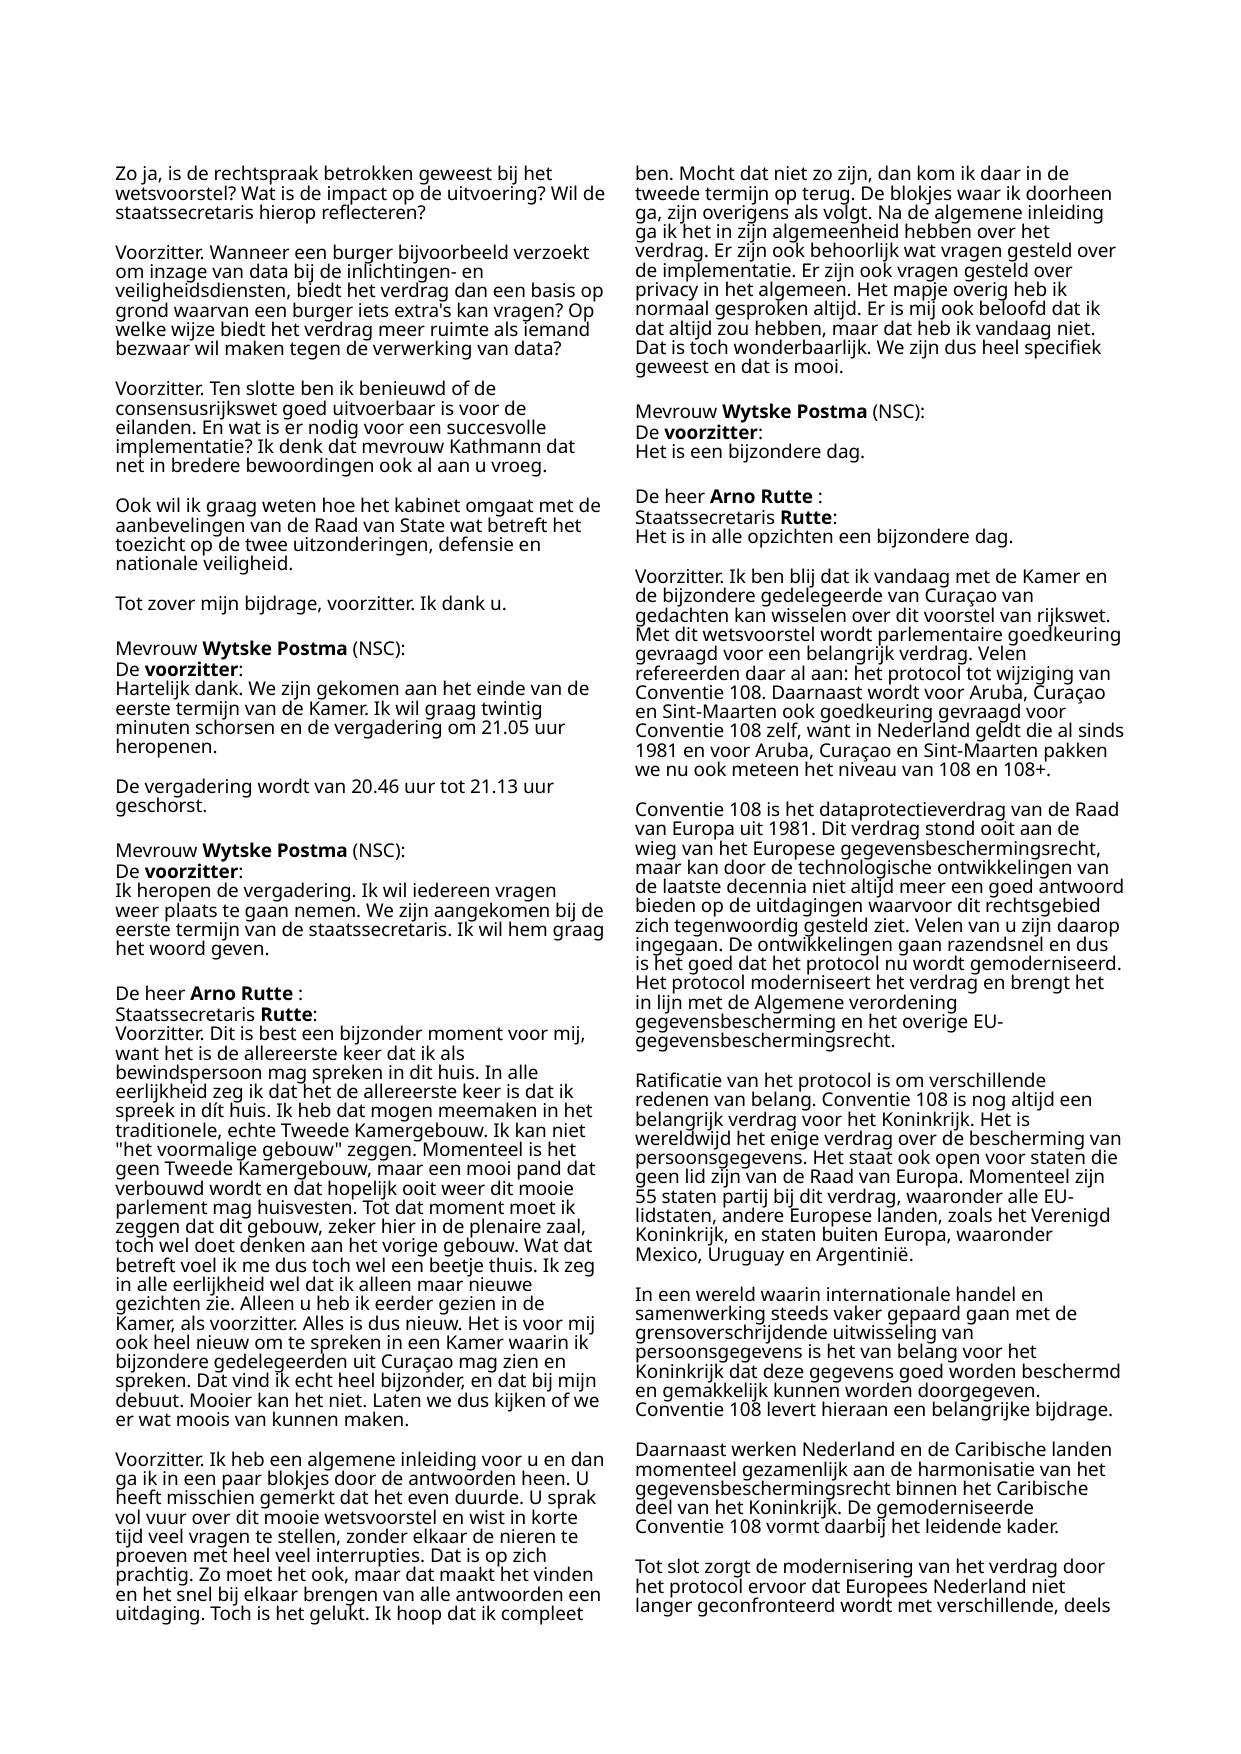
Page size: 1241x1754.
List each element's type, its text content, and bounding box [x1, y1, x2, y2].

text De heer Arno Rutte : [115, 980, 605, 1006]
text Mevrouw Wytske Postma (NSC): [115, 635, 605, 661]
text De vergadering wordt van 20.46 uur tot 21.13 uur geschorst. [115, 778, 605, 817]
text Mevrouw Wytske Postma (NSC): [115, 837, 605, 863]
text Mevrouw Wytske Postma (NSC): [635, 398, 1125, 424]
text Voorzitter. Ik ben blij dat ik vandaag met de Kamer en de bijzondere gedelegeerde van Curaçao van gedachten kan wisselen over dit voorstel van rijkswet. Met dit wetsvoorstel wordt parlementaire goedkeuring gevraagd voor een belangrijk verdrag. Velen refereerden daar al aan: het protocol tot wijziging van Conventie 108. Daarnaast wordt voor Aruba, Curaçao en Sint-Maarten ook goedkeuring gevraagd voor Conventie 108 zelf, want in Nederland geldt die al sinds 1981 en voor Aruba, Curaçao en Sint-Maarten pakken we nu ook meteen het niveau van 108 en 108+. [635, 568, 1125, 780]
text Het is in alle opzichten een bijzondere dag. [635, 528, 1125, 547]
text Tot zover mijn bijdrage, voorzitter. Ik dank u. [115, 595, 605, 614]
text Voorzitter. Dit is best een bijzonder moment voor mij, want het is de allereerste keer dat ik als bewindspersoon mag spreken in dit huis. In alle eerlijkheid zeg ik dat het de allereerste keer is dat ik spreek in dít huis. Ik heb dat mogen meemaken in het traditionele, echte Tweede Kamergebouw. Ik kan niet "het voormalige gebouw" zeggen. Momenteel is het geen Tweede Kamergebouw, maar een mooi pand dat verbouwd wordt en dat hopelijk ooit weer dit mooie parlement mag huisvesten. Tot dat moment moet ik zeggen dat dit gebouw, zeker hier in de plenaire zaal, toch wel doet denken aan het vorige gebouw. Wat dat betreft voel ik me dus toch wel een beetje thuis. Ik zeg in alle eerlijkheid wel dat ik alleen maar nieuwe gezichten zie. Alleen u heb ik eerder gezien in de Kamer, als voorzitter. Alles is dus nieuw. Het is voor mij ook heel nieuw om te spreken in een Kamer waarin ik bijzondere gedelegeerden uit Curaçao mag zien en spreken. Dat vind ik echt heel bijzonder, en dat bij mijn debuut. Mooier kan het niet. Laten we dus kijken of we er wat moois van kunnen maken. [115, 1025, 605, 1430]
text Voorzitter. Wanneer een burger bijvoorbeeld verzoekt om inzage van data bij de inlichtingen- en veiligheidsdiensten, biedt het verdrag dan een basis op grond waarvan een burger iets extra's kan vragen? Op welke wijze biedt het verdrag meer ruimte als iemand bezwaar wil maken tegen de verwerking van data? [115, 244, 605, 359]
text Ook wil ik graag weten hoe het kabinet omgaat met de aanbevelingen van de Raad van State wat betreft het toezicht op de twee uitzonderingen, defensie en nationale veiligheid. [115, 497, 605, 574]
text Daarnaast werken Nederland en de Caribische landen momenteel gezamenlijk aan de harmonisatie van het gegevensbeschermingsrecht binnen het Caribische deel van het Koninkrijk. De gemoderniseerde Conventie 108 vormt daarbij het leidende kader. [635, 1441, 1125, 1538]
text De voorzitter: [115, 661, 605, 680]
text Ik heropen de vergadering. Ik wil iedereen vragen weer plaats te gaan nemen. We zijn aangekomen bij de eerste termijn van de staatssecretaris. Ik wil hem graag het woord geven. [115, 882, 605, 959]
text Staatssecretaris Rutte: [635, 509, 1125, 528]
text Ratificatie van het protocol is om verschillende redenen van belang. Conventie 108 is nog altijd een belangrijk verdrag voor het Koninkrijk. Het is wereldwijd het enige verdrag over de bescherming van persoonsgegevens. Het staat ook open voor staten die geen lid zijn van de Raad van Europa. Momenteel zijn 55 staten partij bij dit verdrag, waaronder alle EU-lidstaten, andere Europese landen, zoals het Verenigd Koninkrijk, en staten buiten Europa, waaronder Mexico, Uruguay en Argentinië. [635, 1072, 1125, 1265]
text Hartelijk dank. We zijn gekomen aan het einde van de eerste termijn van de Kamer. Ik wil graag twintig minuten schorsen en de vergadering om 21.05 uur heropenen. [115, 680, 605, 757]
text Zo ja, is de rechtspraak betrokken geweest bij het wetsvoorstel? Wat is de impact op de uitvoering? Wil de staatssecretaris hierop reflecteren? [115, 165, 605, 223]
text ben. Mocht dat niet zo zijn, dan kom ik daar in de tweede termijn op terug. De blokjes waar ik doorheen ga, zijn overigens als volgt. Na de algemene inleiding ga ik het in zijn algemeenheid hebben over het verdrag. Er zijn ook behoorlijk wat vragen gesteld over de implementatie. Er zijn ook vragen gesteld over privacy in het algemeen. Het mapje overig heb ik normaal gesproken altijd. Er is mij ook beloofd dat ik dat altijd zou hebben, maar dat heb ik vandaag niet. Dat is toch wonderbaarlijk. We zijn dus heel specifiek geweest en dat is mooi. [635, 165, 1125, 377]
text Voorzitter. Ten slotte ben ik benieuwd of de consensusrijkswet goed uitvoerbaar is voor de eilanden. En wat is er nodig voor een succesvolle implementatie? Ik denk dat mevrouw Kathmann dat net in bredere bewoordingen ook al aan u vroeg. [115, 380, 605, 477]
text Voorzitter. Ik heb een algemene inleiding voor u en dan ga ik in een paar blokjes door de antwoorden heen. U heeft misschien gemerkt dat het even duurde. U sprak vol vuur over dit mooie wetsvoorstel en wist in korte tijd veel vragen te stellen, zonder elkaar de nieren te proeven met heel veel interrupties. Dat is op zich prachtig. Zo moet het ook, maar dat maakt het vinden en het snel bij elkaar brengen van alle antwoorden een uitdaging. Toch is het gelukt. Ik hoop dat ik compleet [115, 1451, 605, 1624]
text Staatssecretaris Rutte: [115, 1006, 605, 1025]
text De voorzitter: [635, 424, 1125, 443]
text Het is een bijzondere dag. [635, 443, 1125, 462]
text In een wereld waarin internationale handel en samenwerking steeds vaker gepaard gaan met de grensoverschrijdende uitwisseling van persoonsgegevens is het van belang voor het Koninkrijk dat deze gegevens goed worden beschermd en gemakkelijk kunnen worden doorgegeven. Conventie 108 levert hieraan een belangrijke bijdrage. [635, 1286, 1125, 1421]
text De voorzitter: [115, 863, 605, 882]
text Conventie 108 is het dataprotectieverdrag van de Raad van Europa uit 1981. Dit verdrag stond ooit aan de wieg van het Europese gegevensbeschermingsrecht, maar kan door de technologische ontwikkelingen van de laatste decennia niet altijd meer een goed antwoord bieden op de uitdagingen waarvoor dit rechtsgebied zich tegenwoordig gesteld ziet. Velen van u zijn daarop ingegaan. De ontwikkelingen gaan razendsnel en dus is het goed dat het protocol nu wordt gemoderniseerd. Het protocol moderniseert het verdrag en brengt het in lijn met de Algemene verordening gegevensbescherming en het overige EU-gegevensbeschermingsrecht. [635, 801, 1125, 1051]
text De heer Arno Rutte : [635, 483, 1125, 509]
text Tot slot zorgt de modernisering van het verdrag door het protocol ervoor dat Europees Nederland niet langer geconfronteerd wordt met verschillende, deels [635, 1558, 1125, 1616]
